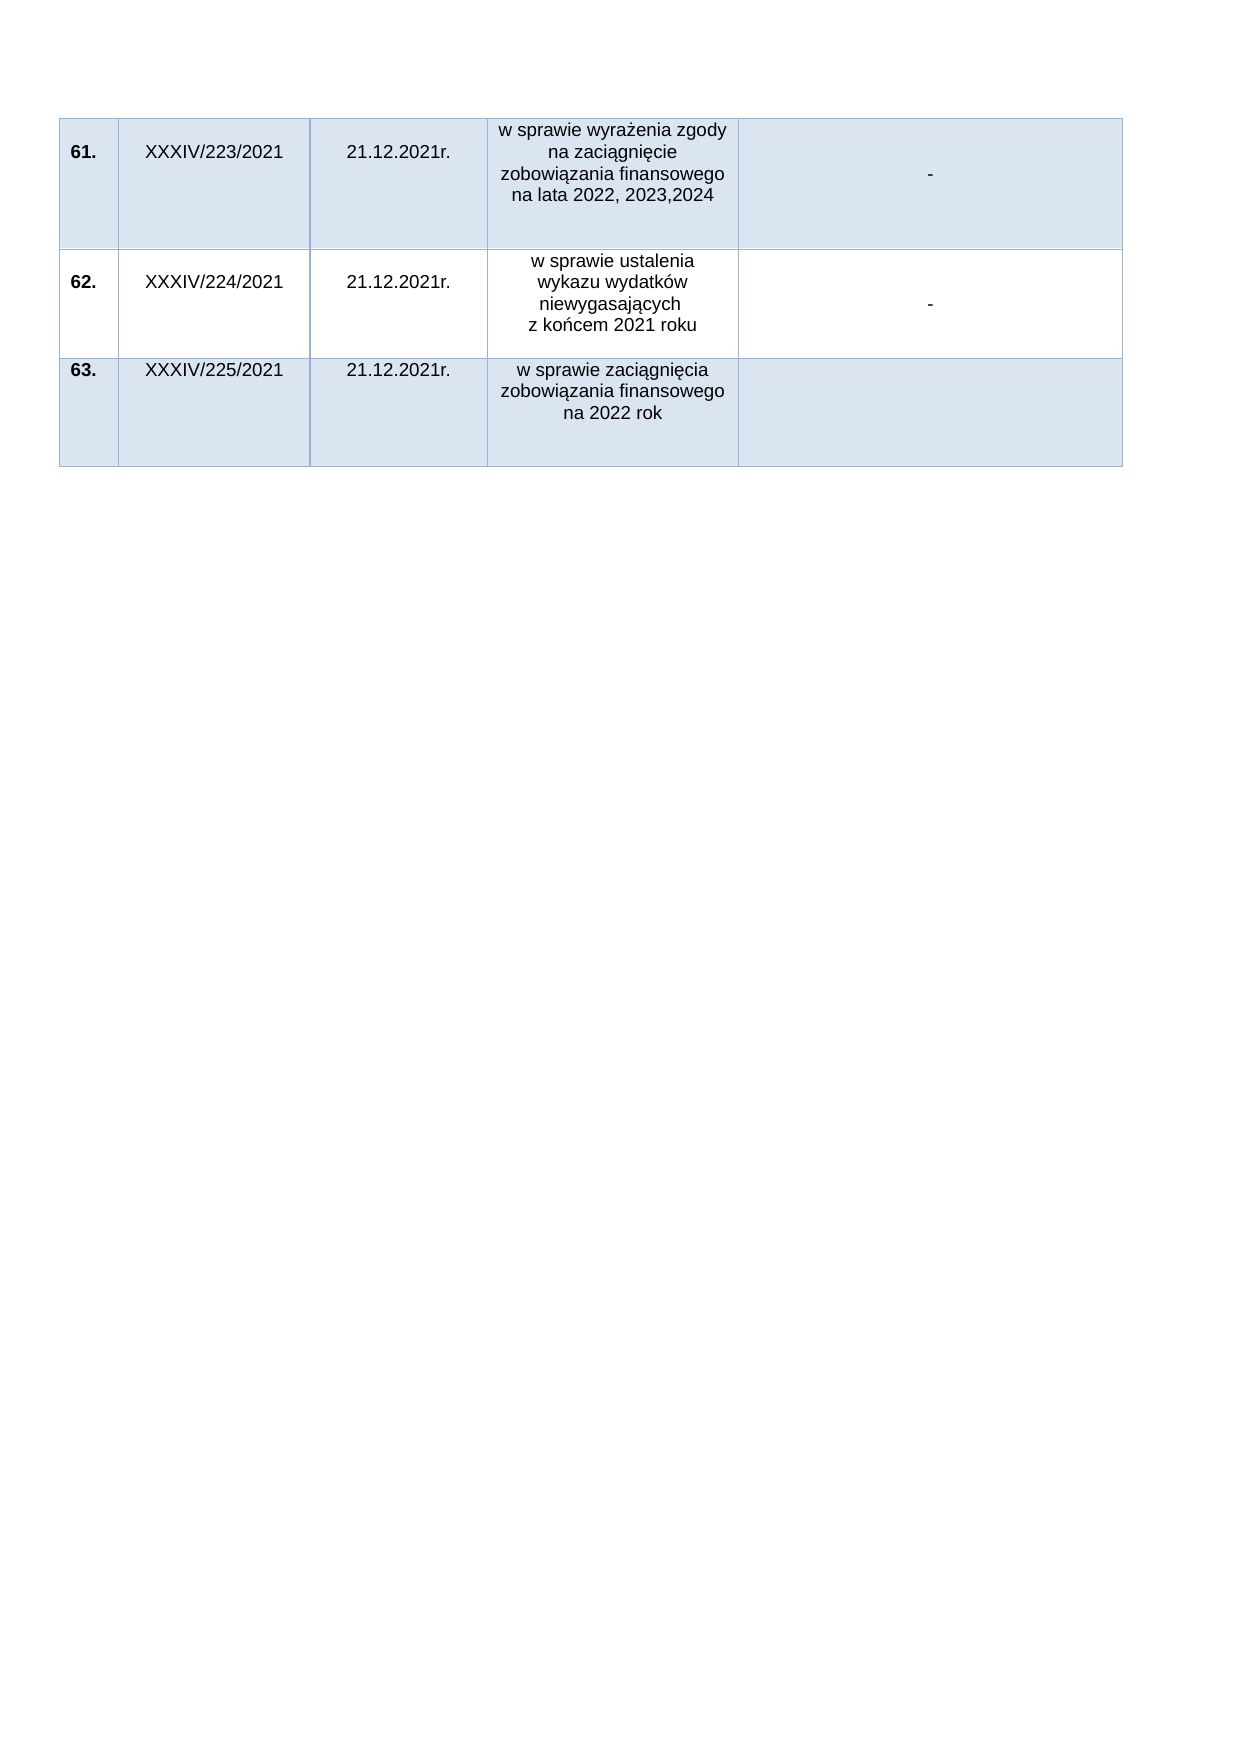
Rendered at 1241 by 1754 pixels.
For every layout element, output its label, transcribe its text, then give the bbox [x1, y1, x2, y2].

table_cell XXXIV/225/2021 [119, 359, 309, 466]
table_cell 61. [60, 119, 118, 248]
table_cell w sprawie ustalenia wykazu wydatków niewygasających z końcem 2021 roku [488, 250, 738, 357]
table_cell 21.12.2021r. [311, 250, 487, 357]
table_cell [739, 359, 1122, 466]
table_cell 62. [60, 250, 118, 357]
table_cell - [739, 250, 1122, 357]
table_cell 21.12.2021r. [311, 359, 487, 466]
table_cell 21.12.2021r. [311, 119, 487, 248]
table_cell - [739, 119, 1122, 248]
table_cell 63. [60, 359, 118, 466]
table_cell w sprawie zaciągnięcia zobowiązania finansowego na 2022 rok [488, 359, 738, 466]
table_cell w sprawie wyrażenia zgody na zaciągnięcie zobowiązania finansowego na lata 2022, 2023,2024 [488, 119, 738, 248]
table_cell XXXIV/224/2021 [119, 250, 309, 357]
table_cell XXXIV/223/2021 [119, 119, 309, 248]
